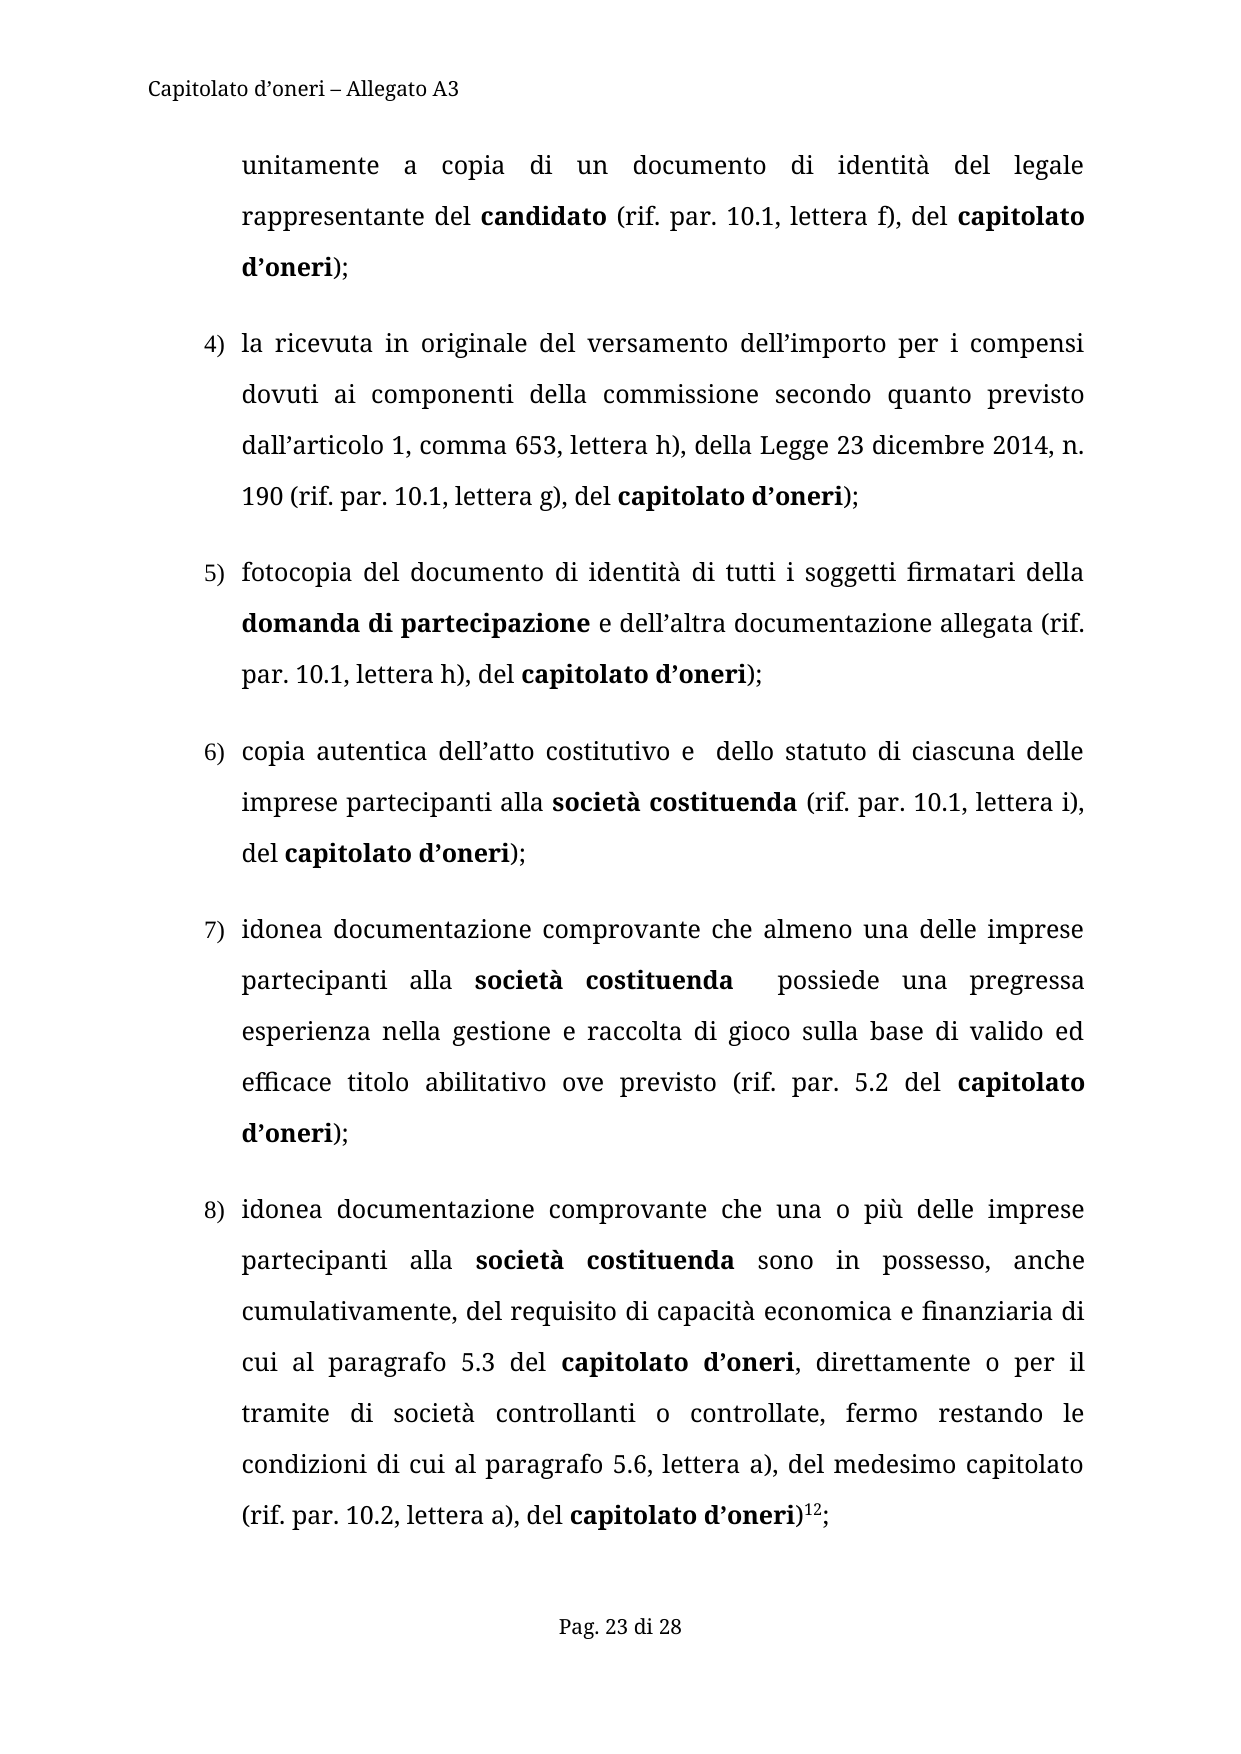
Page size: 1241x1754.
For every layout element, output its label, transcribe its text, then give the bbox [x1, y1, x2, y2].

list idonea documentazione comprovante che una o più delle imprese partecipanti alla società costituenda sono in possesso, anche cumulativamente, del requisito di capacità economica e finanziaria di cui al paragrafo 5.3 del capitolato d’oneri, direttamente o per il tramite di società controllanti o controllate, fermo restando le condizioni di cui al paragrafo 5.6, lettera a), del medesimo capitolato (rif. par. 10.2, lettera a), del capitolato d’oneri); [204, 1191, 1085, 1532]
list unitamente a copia di un documento di identità del legale rappresentante del candidato (rif. par. 10.1, lettera f), del capitolato d’oneri); [204, 148, 1085, 284]
list copia autentica dell’atto costitutivo e dello statuto di ciascuna delle imprese partecipanti alla società costituenda (rif. par. 10.1, lettera i), del capitolato d’oneri); [204, 733, 1085, 869]
list fotocopia del documento di identità di tutti i soggetti firmatari della domanda di partecipazione e dell’altra documentazione allegata (rif. par. 10.1, lettera h), del capitolato d’oneri); [204, 555, 1085, 691]
list la ricevuta in originale del versamento dell’importo per i compensi dovuti ai componenti della commissione secondo quanto previsto dall’articolo 1, comma 653, lettera h), della Legge 23 dicembre 2014, n. 190 (rif. par. 10.1, lettera g), del capitolato d’oneri); [204, 326, 1085, 513]
list idonea documentazione comprovante che almeno una delle imprese partecipanti alla società costituenda possiede una pregressa esperienza nella gestione e raccolta di gioco sulla base di valido ed efficace titolo abilitativo ove previsto (rif. par. 5.2 del capitolato d’oneri); [204, 911, 1085, 1149]
